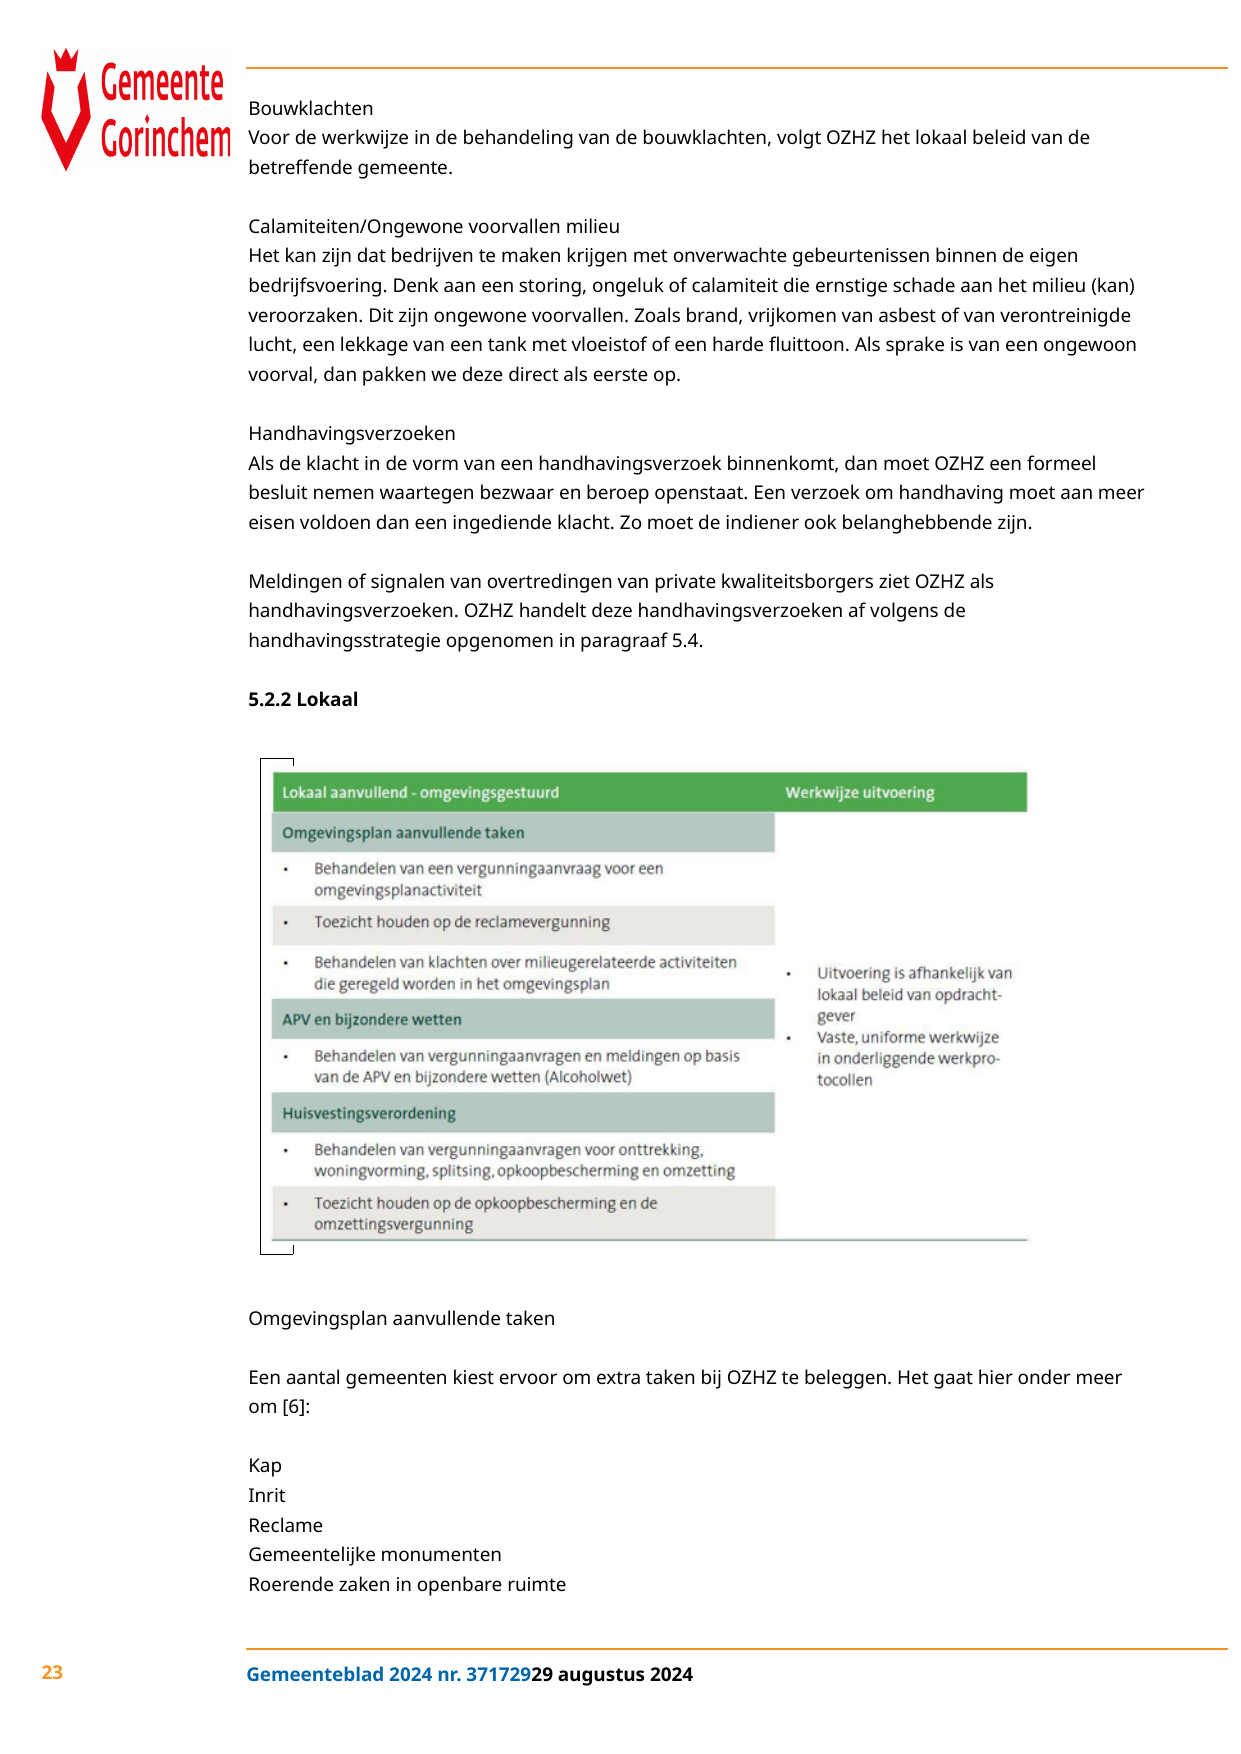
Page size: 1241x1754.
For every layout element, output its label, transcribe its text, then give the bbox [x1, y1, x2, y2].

text Calamiteiten/Ongewone voorvallen milieu [248, 213, 1152, 239]
text Roerende zaken in openbare ruimte [248, 1571, 1152, 1597]
text Meldingen of signalen van overtredingen van private kwaliteitsborgers ziet OZHZ als handhavingsverzoeken. OZHZ handelt deze handhavingsverzoeken af volgens de handhavingsstrategie opgenomen in paragraaf 5.4. [248, 568, 1152, 653]
text Een aantal gemeenten kiest ervoor om extra taken bij OZHZ te beleggen. Het gaat hier onder meer om [6]: [248, 1364, 1152, 1419]
text Voor de werkwijze in de behandeling van de bouwklachten, volgt OZHZ het lokaal beleid van de betreffende gemeente. [248, 124, 1152, 180]
text Handhavingsverzoeken [248, 420, 1152, 446]
text Omgevingsplan aanvullende taken [248, 1305, 1152, 1330]
text Het kan zijn dat bedrijven te maken krijgen met onverwachte gebeurtenissen binnen de eigen bedrijfsvoering. Denk aan een storing, ongeluk of calamiteit die ernstige schade aan het milieu (kan) veroorzaken. Dit zijn ongewone voorvallen. Zoals brand, vrijkomen van asbest of van verontreinigde lucht, een lekkage van een tank met vloeistof of een harde fluittoon. Als sprake is van een ongewoon voorval, dan pakken we deze direct als eerste op. [248, 243, 1152, 387]
text Bouwklachten [248, 95, 1152, 121]
text 5.2.2 Lokaal [248, 686, 1152, 712]
picture [268, 766, 1037, 1245]
picture [41, 47, 231, 172]
text Als de klacht in de vorm van een handhavingsverzoek binnenkomt, dan moet OZHZ een formeel besluit nemen waartegen bezwaar en beroep openstaat. Een verzoek om handhaving moet aan meer eisen voldoen dan een ingediende klacht. Zo moet de indiener ook belanghebbende zijn. [248, 450, 1152, 535]
text Gemeentelijke monumenten [248, 1541, 1152, 1567]
text Reclame [248, 1512, 1152, 1537]
text Inrit [248, 1482, 1152, 1508]
text Kap [248, 1453, 1152, 1478]
